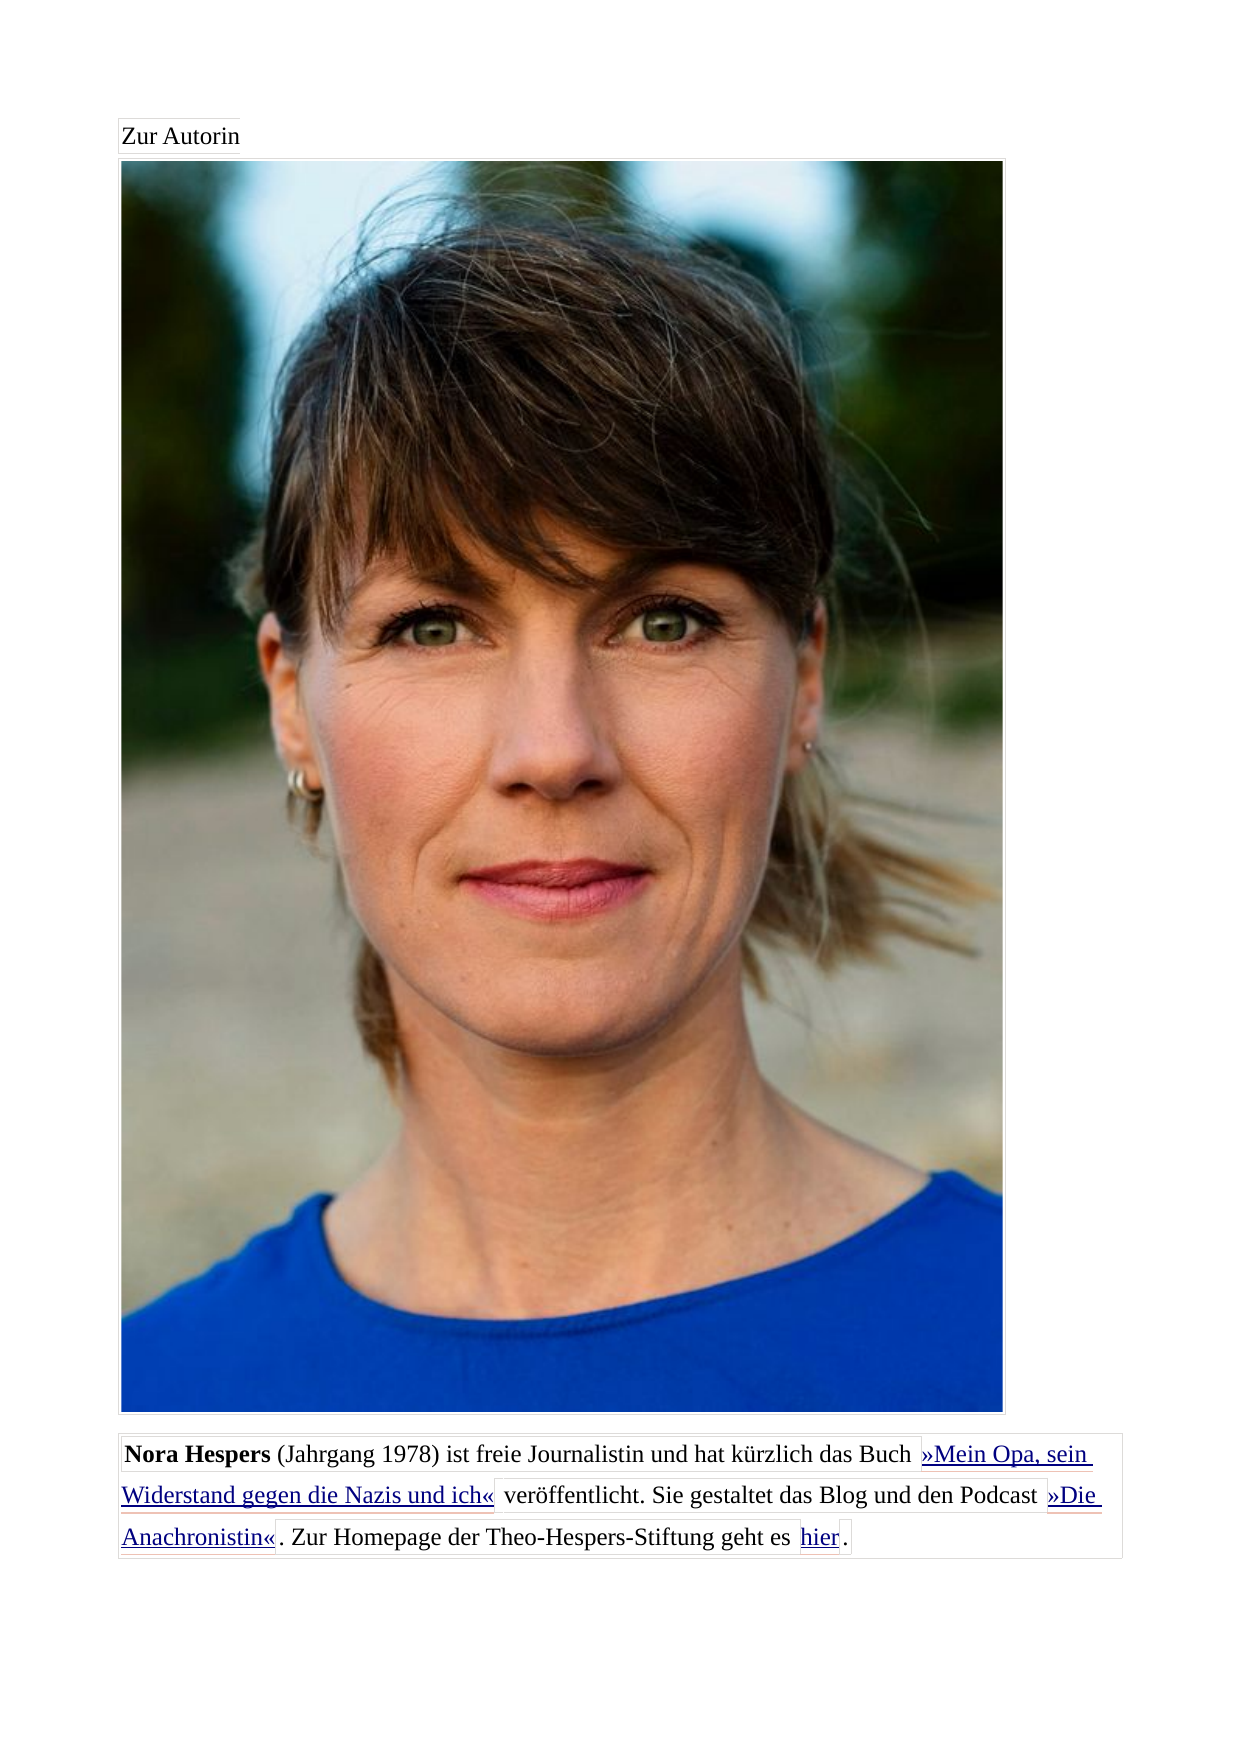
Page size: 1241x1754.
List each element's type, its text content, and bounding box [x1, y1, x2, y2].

text Zur Autorin [118, 118, 1122, 1414]
picture [121, 161, 1003, 1412]
text Nora Hespers (Jahrgang 1978) ist freie Journalistin und hat kürzlich das Buch »Mein Opa, sein Widerstand gegen die Nazis und ich« veröffentlicht. Sie gestaltet das Blog und den Podcast »Die Anachronistin«. Zur Homepage der Theo-Hespers-Stiftung geht es hier. [119, 1434, 1122, 1558]
